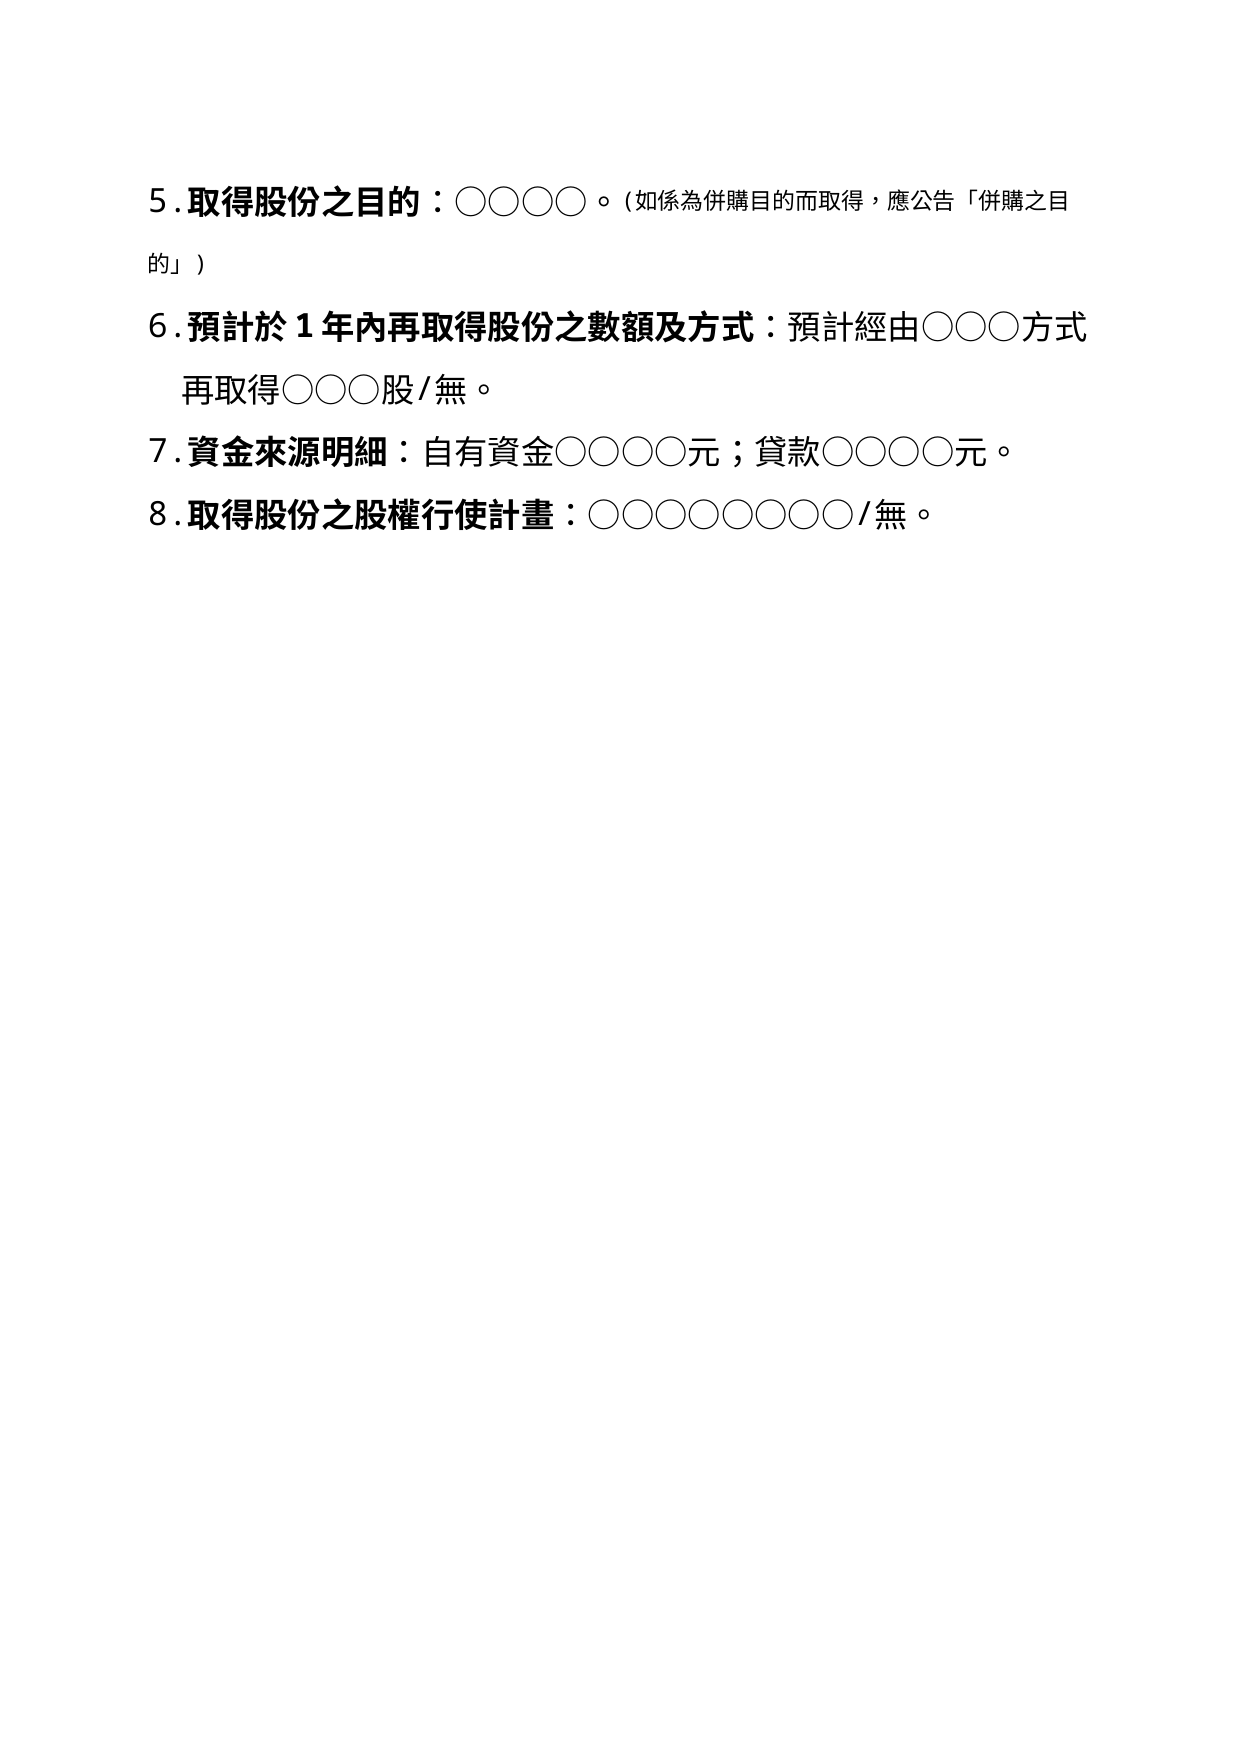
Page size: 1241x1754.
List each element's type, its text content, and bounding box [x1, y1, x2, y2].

text 8.取得股份之股權行使計畫：○○○○○○○○/無。 [148, 471, 1092, 533]
text 7.資金來源明細：自有資金○○○○元；貸款○○○○元。 [148, 408, 1092, 471]
text 5.取得股份之目的：○○○○。(如係為併購目的而取得，應公告「併購之目的」) [148, 158, 1092, 283]
text 6.預計於1年內再取得股份之數額及方式：預計經由○○○方式再取得○○○股/無。 [148, 283, 1092, 408]
